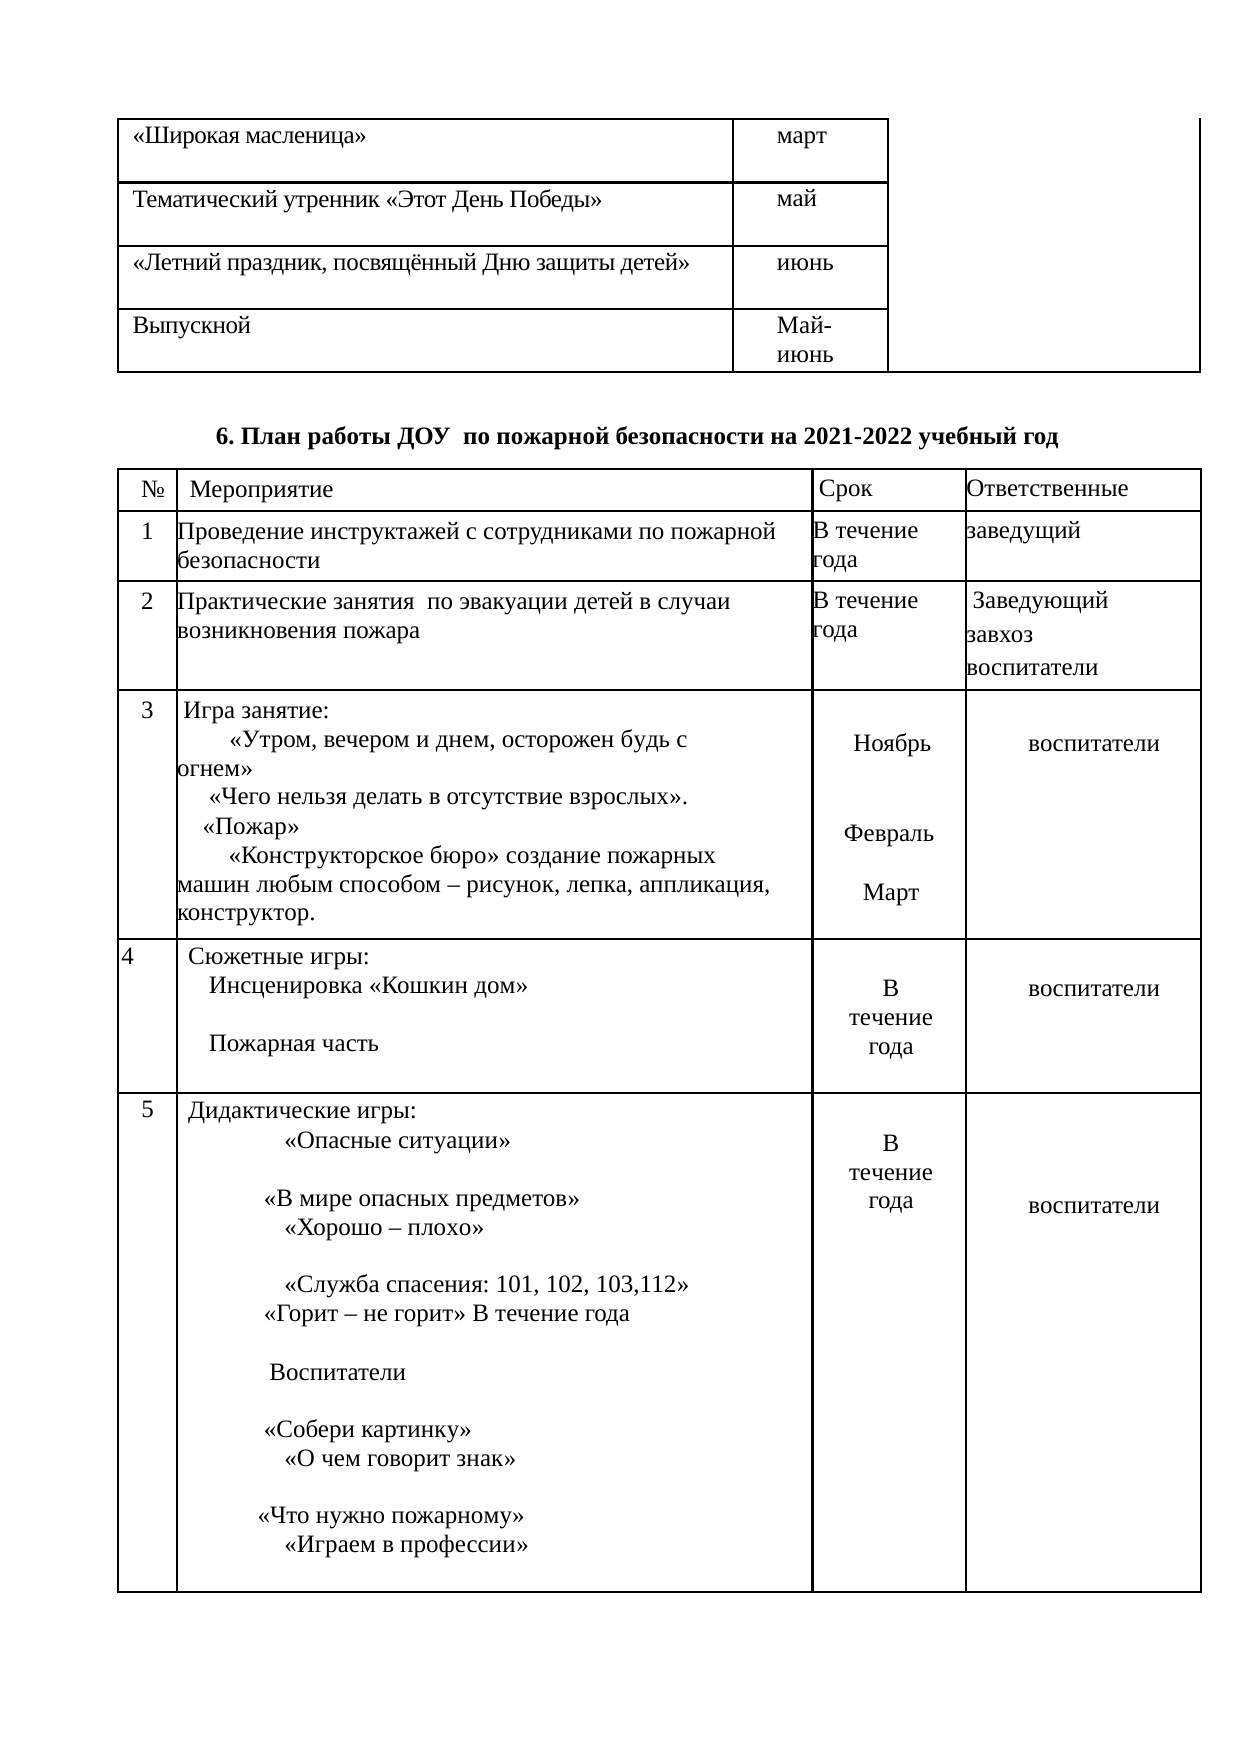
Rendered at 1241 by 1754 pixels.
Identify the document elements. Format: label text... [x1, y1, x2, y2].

table_cell Сюжетные игры:  Инсценировка «Кошкин дом»  Пожарная часть [178, 940, 811, 1092]
table_cell воспитатели [967, 691, 1200, 938]
table_cell [889, 245, 1199, 308]
table_cell воспитатели [967, 940, 1200, 1092]
table_cell 5 [119, 1094, 176, 1591]
table_cell «Широкая масленица» [119, 120, 732, 181]
table_cell В течение года [814, 1094, 965, 1591]
table_cell [889, 181, 1199, 244]
table_cell Выпускной [119, 310, 732, 371]
table_cell март [734, 120, 887, 181]
table_cell 3 [119, 691, 176, 938]
table_cell Тематический утренник «Этот День Победы» [119, 184, 732, 244]
table_header Срок [814, 470, 965, 510]
table_cell [889, 118, 1199, 181]
table_cell июнь [734, 247, 887, 308]
table_header Мероприятие [178, 470, 811, 510]
table_cell 1 [119, 512, 176, 580]
table_cell Заведующий завхоз воспитатели [967, 582, 1200, 689]
table_header Ответственные [967, 470, 1200, 510]
table_cell 2 [119, 582, 176, 689]
table_cell Практические занятия по эвакуации детей в случаи возникновения пожара [178, 582, 811, 689]
table_cell «Летний праздник, посвящённый Дню защиты детей» [119, 247, 732, 308]
table_cell Май-июнь [734, 310, 887, 371]
text 6. План работы ДОУ по пожарной безопасности на 2021-2022 учебный год [216, 421, 1122, 449]
table_cell заведущий [967, 512, 1200, 580]
table_cell [889, 308, 1199, 371]
table_cell В течение года [814, 582, 965, 689]
table_cell Игра занятие: «Утром, вечером и днем, осторожен будь с огнем»  «Чего нельзя делать в отсутствие взрослых».  «Пожар»  «Конструкторское бюро» создание пожарных машин любым способом – рисунок, лепка, аппликация, конструктор. [178, 691, 811, 938]
table_cell В течение года [814, 940, 965, 1092]
table_cell воспитатели [967, 1094, 1200, 1591]
table_cell В течение года [814, 512, 965, 580]
table_cell 4 [119, 940, 176, 1092]
table_cell Дидактические игры: «Опасные ситуации»  «В мире опасных предметов» «Хорошо – плохо» «Служба спасения: 101, 102, 103,112»  «Горит – не горит» В течение года Воспитатели  «Собери картинку» «О чем говорит знак»  «Что нужно пожарному» «Играем в профессии» [178, 1094, 811, 1591]
table_cell Ноябрь Февраль Март [814, 691, 965, 938]
table_cell май [734, 184, 887, 244]
table_cell Проведение инструктажей с сотрудниками по пожарной безопасности [178, 512, 811, 580]
table_header № [119, 470, 176, 510]
